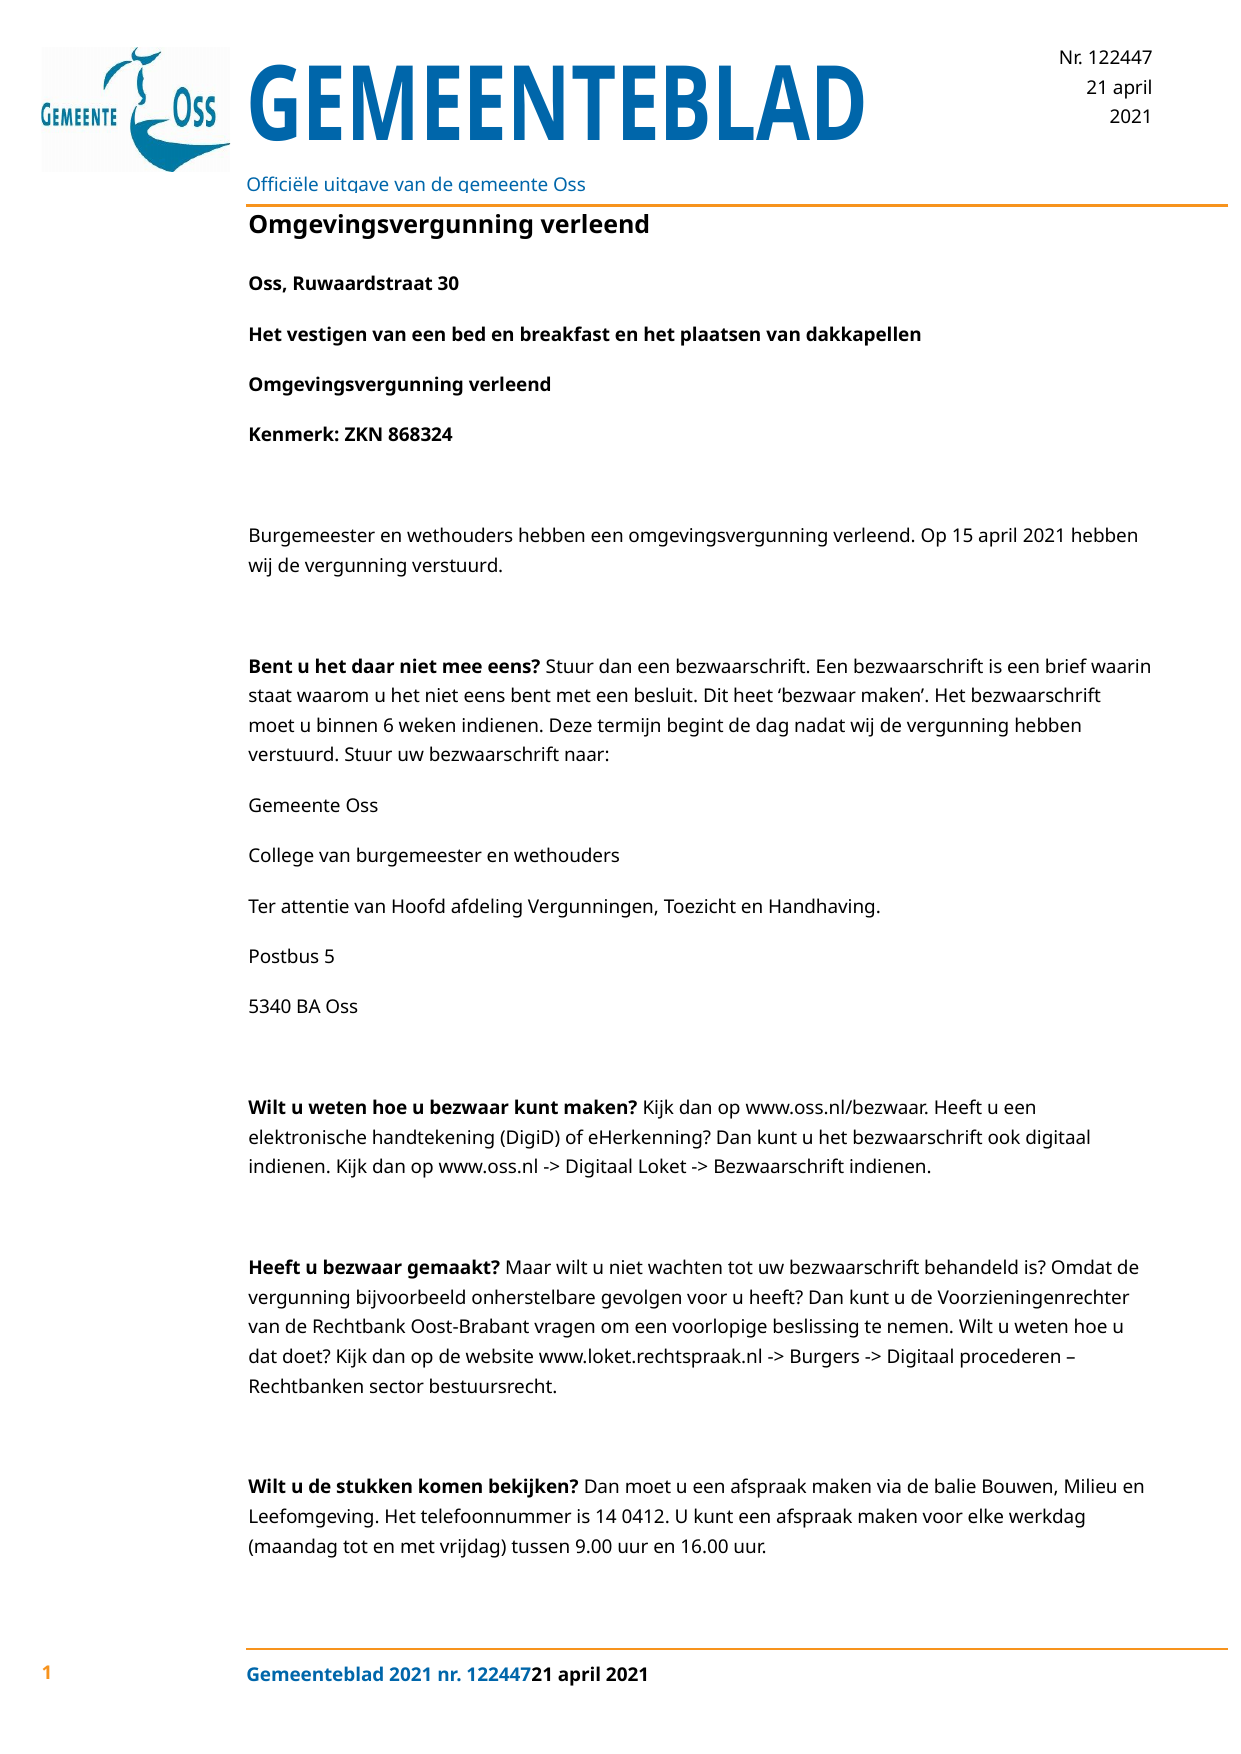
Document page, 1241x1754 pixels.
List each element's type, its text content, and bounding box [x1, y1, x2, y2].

text Omgevingsvergunning verleend [248, 371, 1152, 397]
text Kenmerk: ZKN 868324 [248, 422, 1152, 447]
text Burgemeester en wethouders hebben een omgevingsvergunning verleend. Op 15 april 2021 hebben wij de vergunning verstuurd. [248, 522, 1152, 578]
text Heeft u bezwaar gemaakt? Maar wilt u niet wachten tot uw bezwaarschrift behandeld is? Omdat de vergunning bijvoorbeeld onherstelbare gevolgen voor u heeft? Dan kunt u de Voorzieningenrechter van de Rechtbank Oost-Brabant vragen om een voorlopige beslissing te nemen. Wilt u weten hoe u dat doet? Kijk dan op de website www.loket.rechtspraak.nl -> Burgers -> Digitaal procederen – Rechtbanken sector bestuursrecht. [248, 1254, 1152, 1398]
text Ter attentie van Hoofd afdeling Vergunningen, Toezicht en Handhaving. [248, 893, 1152, 918]
text Het vestigen van een bed en breakfast en het plaatsen van dakkapellen [248, 321, 1152, 346]
text Oss, Ruwaardstraat 30 [248, 270, 1152, 296]
text 5340 BA Oss [248, 994, 1152, 1019]
text Gemeente Oss [248, 792, 1152, 818]
text Bent u het daar niet mee eens? Stuur dan een bezwaarschrift. Een bezwaarschrift is een brief waarin staat waarom u het niet eens bent met een besluit. Dit heet ‘bezwaar maken’. Het bezwaarschrift moet u binnen 6 weken indienen. Deze termijn begint de dag nadat wij de vergunning hebben verstuurd. Stuur uw bezwaarschrift naar: [248, 653, 1152, 767]
text Wilt u de stukken komen bekijken? Dan moet u een afspraak maken via de balie Bouwen, Milieu en Leefomgeving. Het telefoonnummer is 14 0412. U kunt een afspraak maken voor elke werkdag (maandag tot en met vrijdag) tussen 9.00 uur en 16.00 uur. [248, 1474, 1152, 1558]
text College van burgemeester en wethouders [248, 842, 1152, 868]
text Omgevingsvergunning verleend [248, 207, 1152, 241]
picture [41, 47, 231, 172]
text Postbus 5 [248, 943, 1152, 969]
text Wilt u weten hoe u bezwaar kunt maken? Kijk dan op www.oss.nl/bezwaar. Heeft u een elektronische handtekening (DigiD) of eHerkenning? Dan kunt u het bezwaarschrift ook digitaal indienen. Kijk dan op www.oss.nl -> Digitaal Loket -> Bezwaarschrift indienen. [248, 1094, 1152, 1179]
